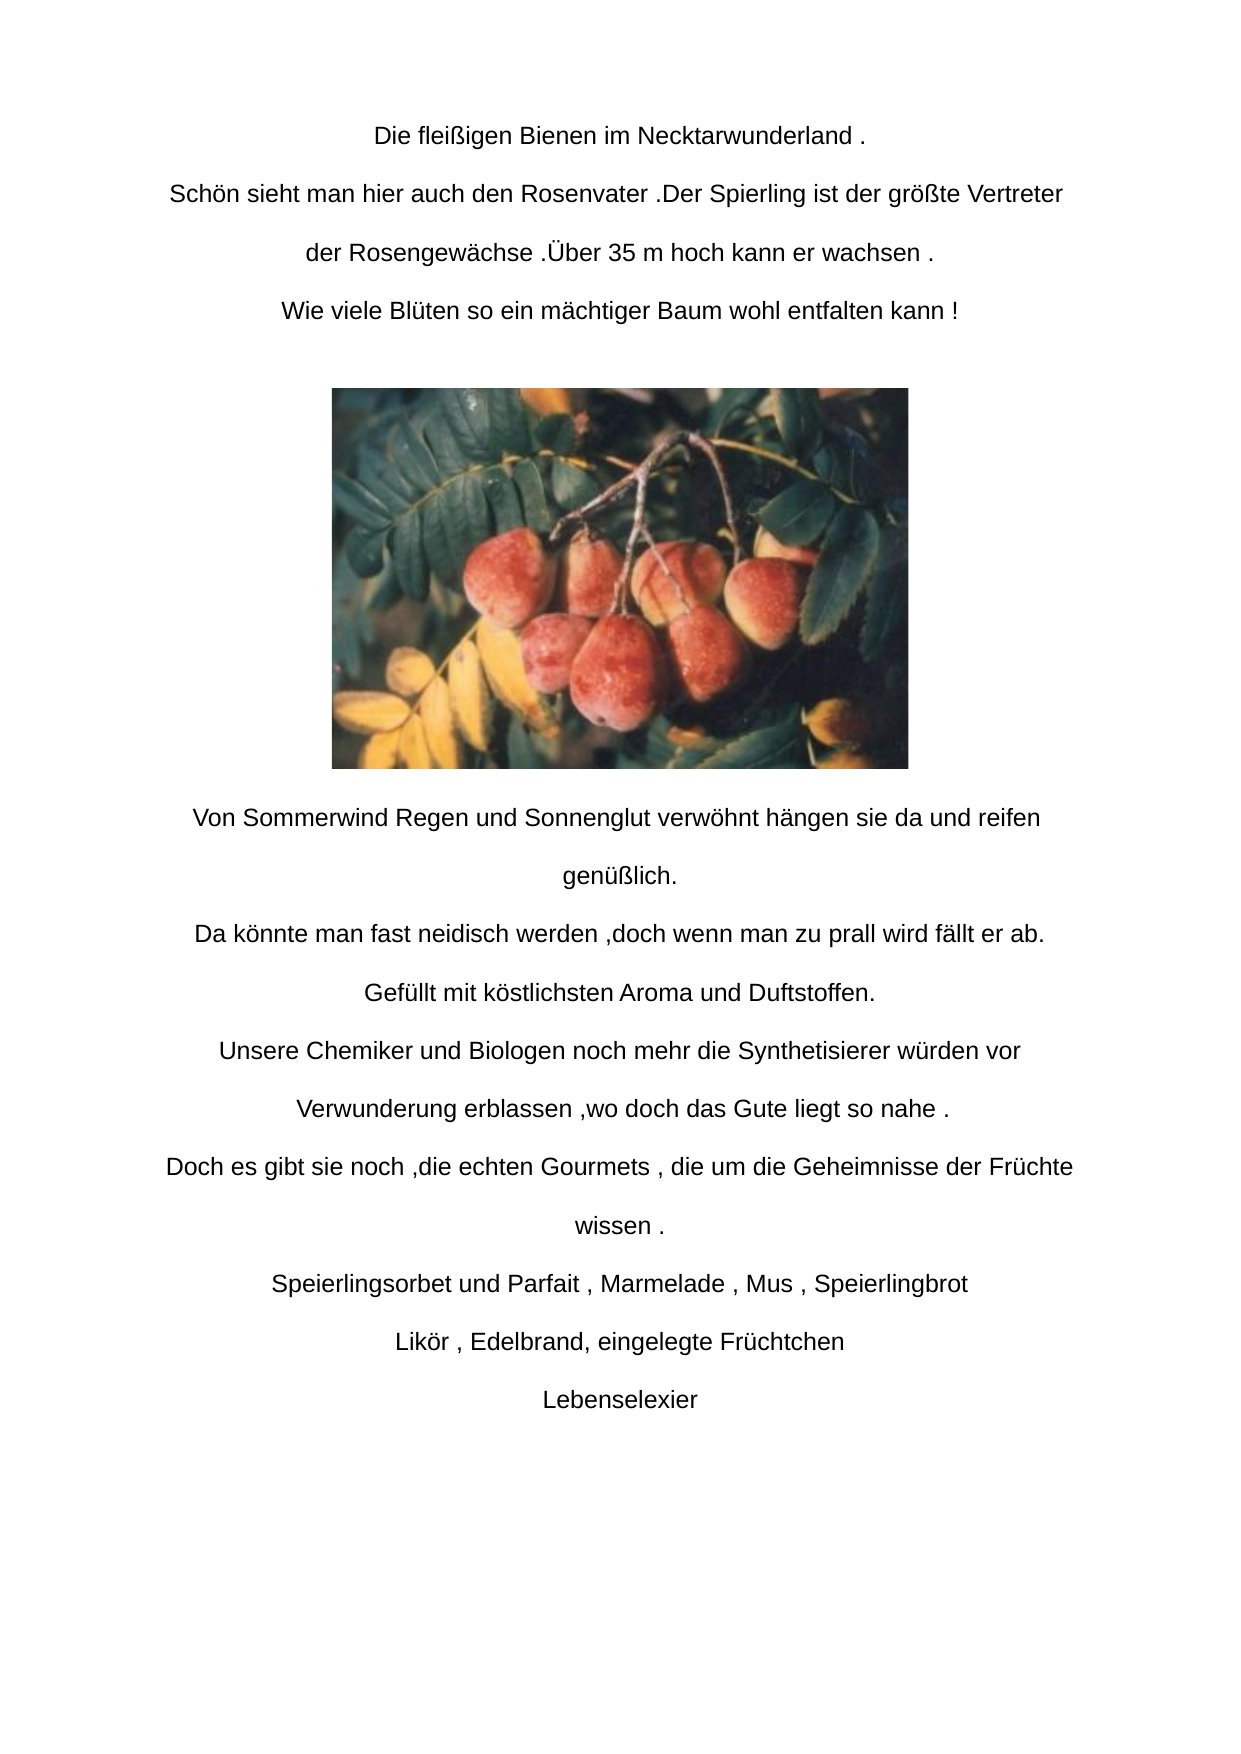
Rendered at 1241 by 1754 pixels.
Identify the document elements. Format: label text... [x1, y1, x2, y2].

table_cell Von Sommerwind Regen und Sonnenglut verwöhnt hängen sie da und reifen genüßlich. Da könnte man fast neidisch werden ,doch wenn man zu prall wird fällt er ab. Gefüllt mit köstlichsten Aroma und Duftstoffen. Unsere Chemiker und Biologen noch mehr die Synthetisierer würden vor Verwunderung erblassen ,wo doch das Gute liegt so nahe . Doch es gibt sie noch ,die echten Gourmets , die um die Geheimnisse der Früchte wissen . Speierlingsorbet und Parfait , Marmelade , Mus , Speierlingbrot Likör , Edelbrand, eingelegte Früchtchen Lebenselexier [56, 800, 1184, 1475]
table_cell Die fleißigen Bienen im Necktarwunderland . Schön sieht man hier auch den Rosenvater .Der Spierling ist der größte Vertreter der Rosengewächse .Über 35 m hoch kann er wachsen . Wie viele Blüten so ein mächtiger Baum wohl entfalten kann ! [56, 118, 1184, 386]
table_cell [56, 386, 1184, 800]
picture [331, 388, 909, 769]
